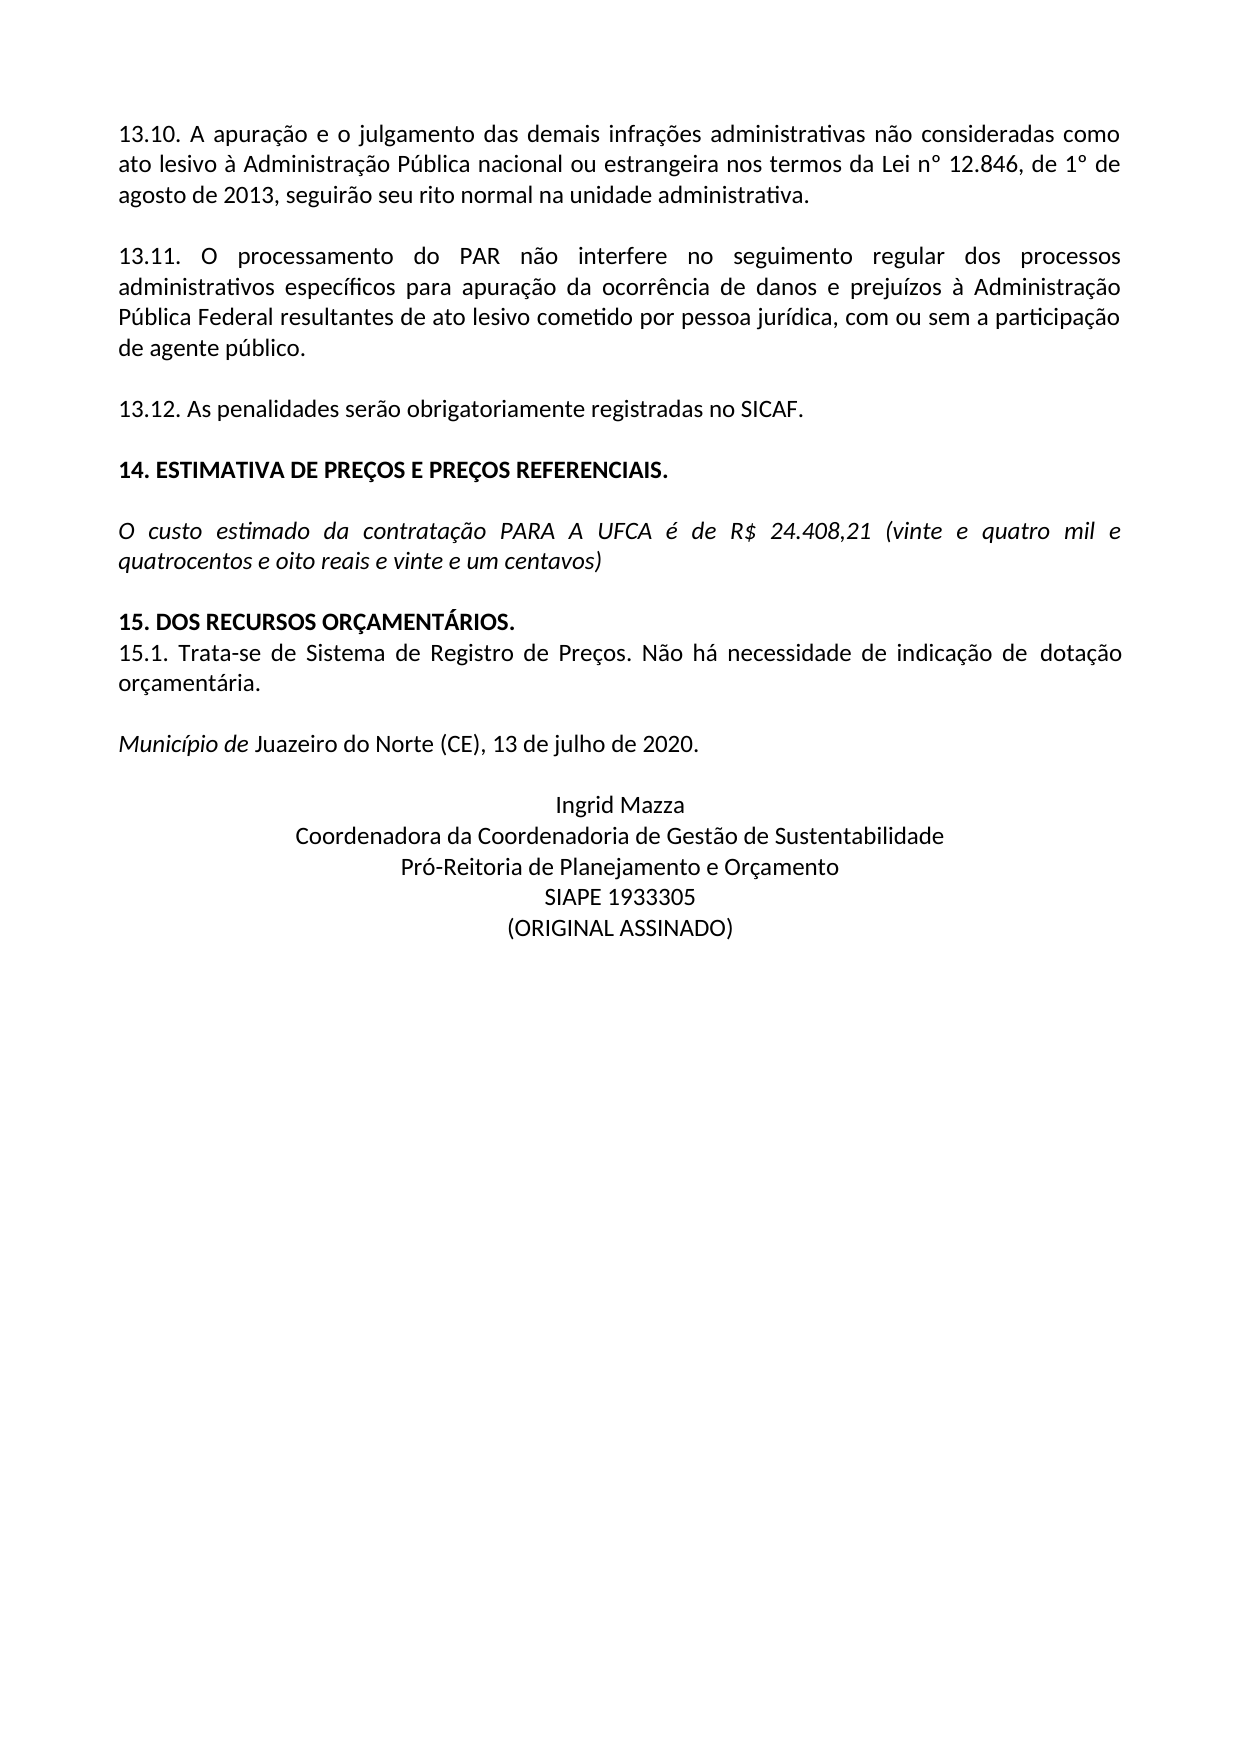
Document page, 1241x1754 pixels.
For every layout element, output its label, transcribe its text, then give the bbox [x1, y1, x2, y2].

text (ORIGINAL ASSINADO) [118, 912, 1122, 942]
text 13.11. O processamento do PAR não interfere no seguimento regular dos processos administrativos específicos para apuração da ocorrência de danos e prejuízos à Administração Pública Federal resultantes de ato lesivo cometido por pessoa jurídica, com ou sem a participação de agente público. [118, 240, 1122, 362]
text 15. DOS RECURSOS ORÇAMENTÁRIOS. [118, 606, 1122, 637]
text 14. ESTIMATIVA DE PREÇOS E PREÇOS REFERENCIAIS. [118, 454, 1122, 484]
text Coordenadora da Coordenadoria de Gestão de Sustentabilidade [118, 820, 1122, 851]
text Pró-Reitoria de Planejamento e Orçamento [118, 851, 1122, 881]
text O custo estimado da contratação PARA A UFCA é de R$ 24.408,21 (vinte e quatro mil e quatrocentos e oito reais e vinte e um centavos) [118, 515, 1122, 576]
text 13.12. As penalidades serão obrigatoriamente registradas no SICAF. [118, 393, 1122, 423]
text Município de Juazeiro do Norte (CE), 13 de julho de 2020. [118, 728, 1122, 759]
text SIAPE 1933305 [118, 881, 1122, 912]
text 15.1. Trata-se de Sistema de Registro de Preços. Não há necessidade de indicação de dotação orçamentária. [118, 637, 1122, 698]
text Ingrid Mazza [118, 789, 1122, 820]
text 13.10. A apuração e o julgamento das demais infrações administrativas não consideradas como ato lesivo à Administração Pública nacional ou estrangeira nos termos da Lei nº 12.846, de 1º de agosto de 2013, seguirão seu rito normal na unidade administrativa. [118, 118, 1122, 210]
